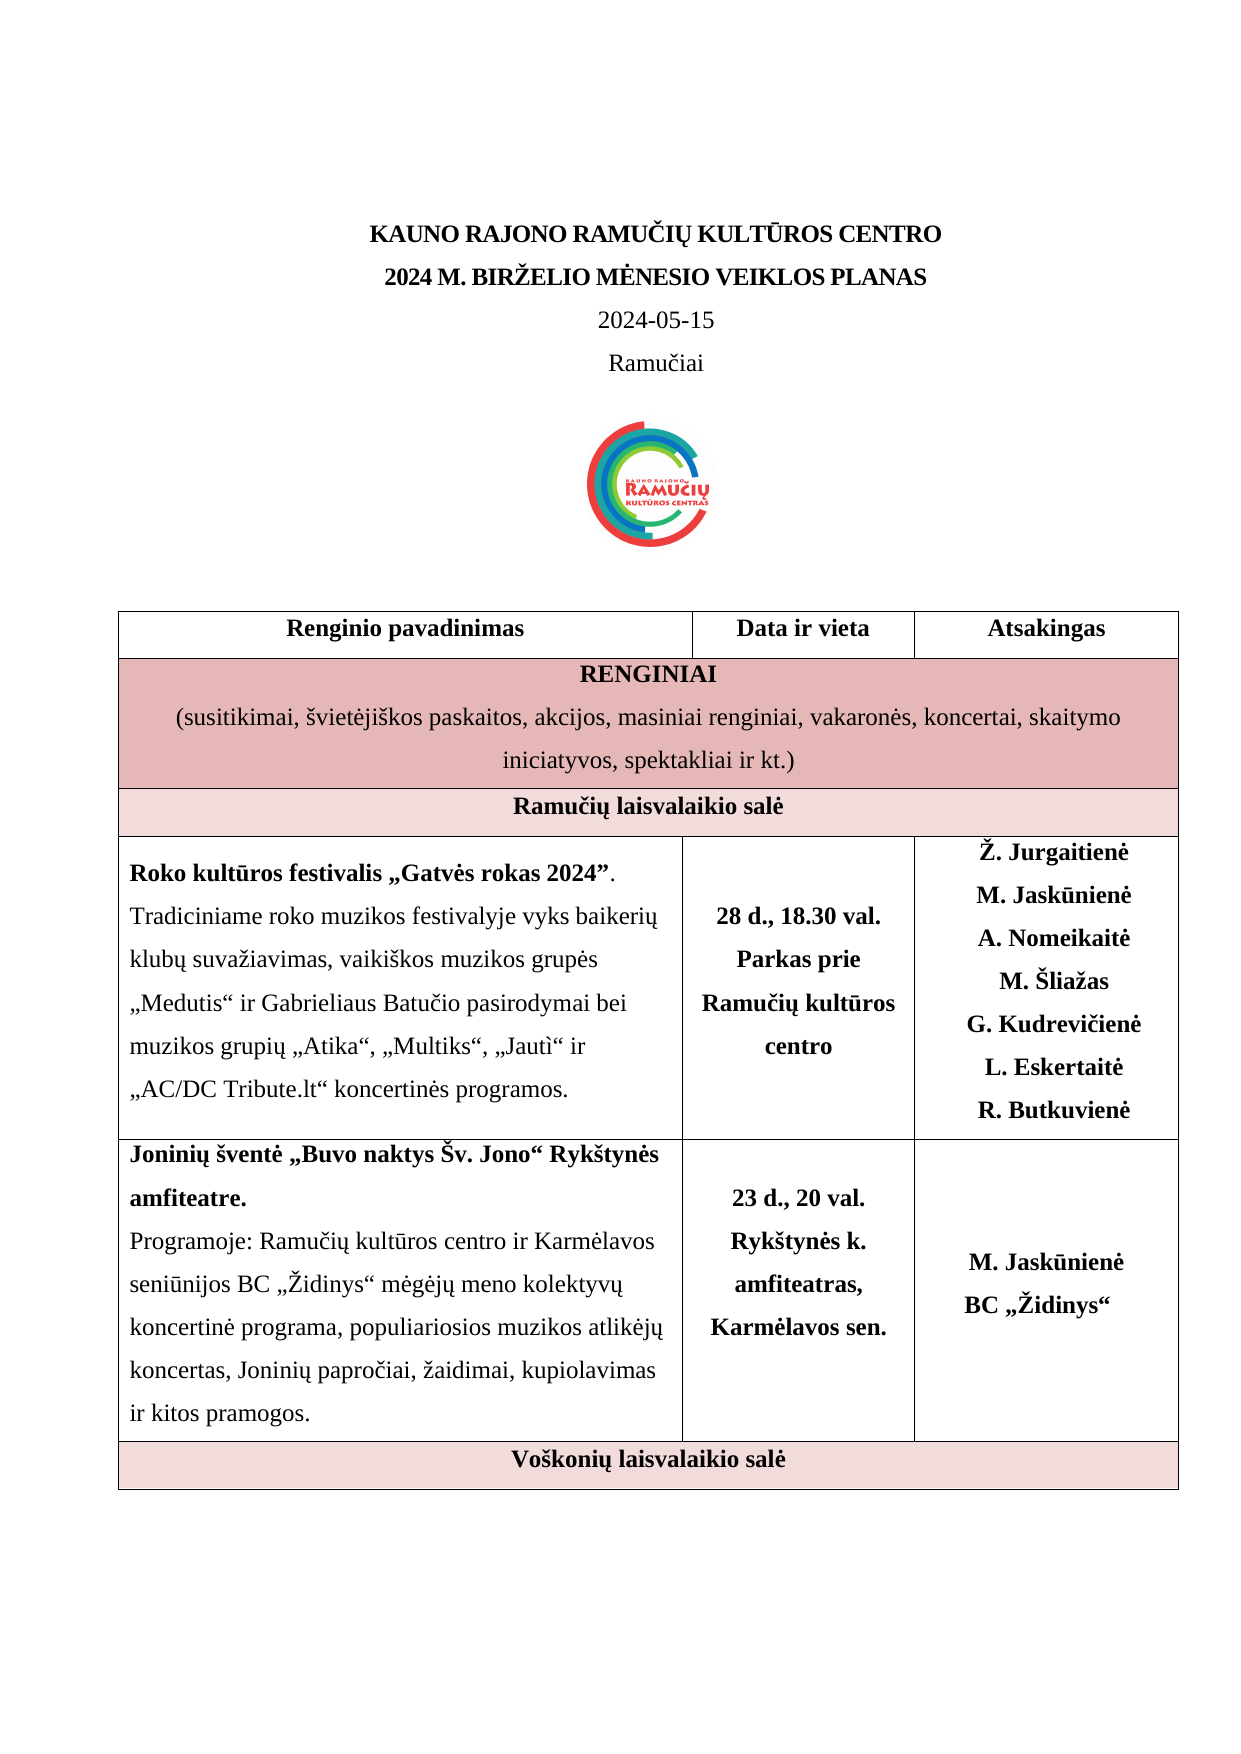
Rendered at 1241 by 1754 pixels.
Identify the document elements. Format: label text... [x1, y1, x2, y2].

table_cell [1179, 658, 1184, 788]
table_header Renginio pavadinimas [119, 612, 692, 658]
table_cell [1179, 836, 1184, 1138]
table_cell Ramučių laisvalaikio salė [119, 789, 1178, 836]
table_cell Ž. Jurgaitienė M. Jaskūnienė A. Nomeikaitė M. Šliažas G. Kudrevičienė L. Eskertaitė R. Butkuvienė [915, 837, 1178, 1138]
table_cell M. Jaskūnienė BC „Židinys“ [915, 1140, 1178, 1441]
table_header Atsakingas [915, 612, 1178, 658]
table_cell 28 d., 18.30 val. Parkas prie Ramučių kultūros centro [683, 837, 914, 1138]
table_cell 23 d., 20 val. Rykštynės k. amfiteatras, Karmėlavos sen. [683, 1140, 914, 1441]
table_header kAUNO RAJONO RAMUČIŲ Kultūros CENTRO 2024 M. BIRŽELIO MĖNESIO VEIKLOS PLANAS 2024-05-15 Ramučiai [118, 219, 1194, 401]
table_cell RENGINIAI (susitikimai, švietėjiškos paskaitos, akcijos, masiniai renginiai, vakaronės, koncertai, skaitymo iniciatyvos, spektakliai ir kt.) [119, 659, 1178, 788]
table_cell [1179, 788, 1184, 836]
table_cell Roko kultūros festivalis „Gatvės rokas 2024”. Tradiciniame roko muzikos festivalyje vyks baikerių klubų suvažiavimas, vaikiškos muzikos grupės „Medutis“ ir Gabrieliaus Batučio pasirodymai bei muzikos grupių „Atika“, „Multiks“, „Jautì“ ir „AC/DC Tribute.lt“ koncertinės programos. [119, 837, 682, 1138]
table_header [1179, 611, 1184, 658]
table_cell [1179, 1441, 1184, 1488]
table_cell Joninių šventė „Buvo naktys Šv. Jono“ Rykštynės amfiteatre. Programoje: Ramučių kultūros centro ir Karmėlavos seniūnijos BC „Židinys“ mėgėjų meno kolektyvų koncertinė programa, populiariosios muzikos atlikėjų koncertas, Joninių papročiai, žaidimai, kupiolavimas ir kitos pramogos. [119, 1140, 682, 1441]
table_header Data ir vieta [693, 612, 914, 658]
table_cell [1179, 1139, 1184, 1441]
table_cell Voškonių laisvalaikio salė [119, 1442, 1178, 1488]
picture [581, 415, 719, 554]
